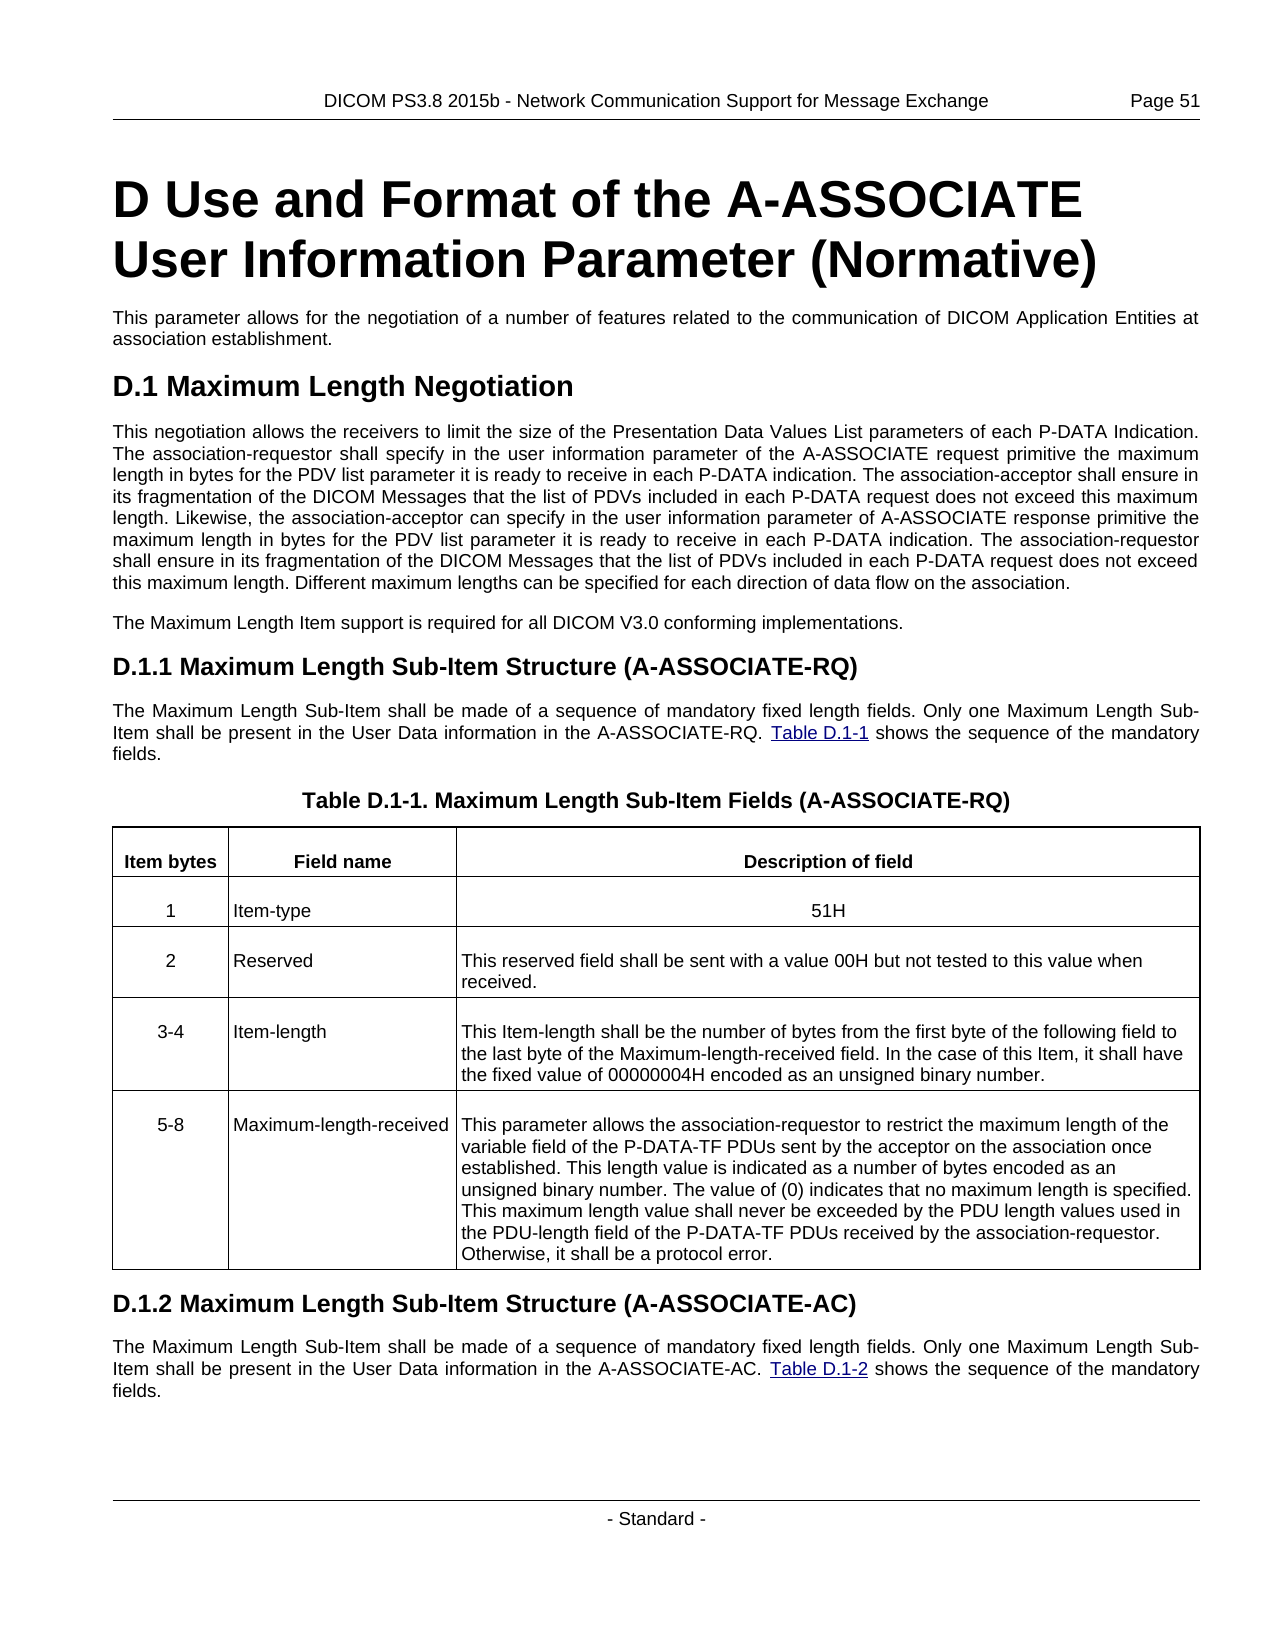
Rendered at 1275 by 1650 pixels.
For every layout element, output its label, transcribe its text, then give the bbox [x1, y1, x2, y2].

table_header Field name [229, 828, 456, 876]
text The Maximum Length Sub-Item shall be made of a sequence of mandatory fixed length fields. Only one Maximum Length Sub-Item shall be present in the User Data information in the A-ASSOCIATE-AC. Table D.1-2 shows the sequence of the mandatory fields. [112, 1336, 1200, 1401]
table_cell 51H [457, 877, 1199, 926]
table_cell This reserved field shall be sent with a value 00H but not tested to this value when received. [457, 927, 1199, 997]
table_header Item bytes [113, 828, 228, 876]
text Table D.1-1. Maximum Length Sub-Item Fields (A-ASSOCIATE-RQ) [112, 787, 1200, 813]
text D.1 Maximum Length Negotiation [112, 368, 1200, 402]
text The Maximum Length Item support is required for all DICOM V3.0 conforming implementations. [112, 612, 1200, 634]
table_cell This Item-length shall be the number of bytes from the first byte of the following field to the last byte of the Maximum-length-received field. In the case of this Item, it shall have the fixed value of 00000004H encoded as an unsigned binary number. [457, 998, 1199, 1090]
text The Maximum Length Sub-Item shall be made of a sequence of mandatory fixed length fields. Only one Maximum Length Sub-Item shall be present in the User Data information in the A-ASSOCIATE-RQ. Table D.1-1 shows the sequence of the mandatory fields. [112, 700, 1200, 764]
text D.1.2 Maximum Length Sub-Item Structure (A-ASSOCIATE-AC) [112, 1289, 1200, 1317]
text D.1.1 Maximum Length Sub-Item Structure (A-ASSOCIATE-RQ) [112, 652, 1200, 681]
table_cell 2 [113, 927, 228, 997]
table_cell This parameter allows the association-requestor to restrict the maximum length of the variable field of the P-DATA-TF PDUs sent by the acceptor on the association once established. This length value is indicated as a number of bytes encoded as an unsigned binary number. The value of (0) indicates that no maximum length is specified. This maximum length value shall never be exceeded by the PDU length values used in the PDU-length field of the P-DATA-TF PDUs received by the association-requestor. Otherwise, it shall be a protocol error. [457, 1091, 1199, 1269]
table_cell Item-type [229, 877, 456, 926]
table_cell 3-4 [113, 998, 228, 1090]
table_cell 5-8 [113, 1091, 228, 1269]
table_cell Maximum-length-received [229, 1091, 456, 1269]
table_cell 1 [113, 877, 228, 926]
text This negotiation allows the receivers to limit the size of the Presentation Data Values List parameters of each P-DATA Indication. The association-requestor shall specify in the user information parameter of the A-ASSOCIATE request primitive the maximum length in bytes for the PDV list parameter it is ready to receive in each P-DATA indication. The association-acceptor shall ensure in its fragmentation of the DICOM Messages that the list of PDVs included in each P-DATA request does not exceed this maximum length. Likewise, the association-acceptor can specify in the user information parameter of A-ASSOCIATE response primitive the maximum length in bytes for the PDV list parameter it is ready to receive in each P-DATA indication. The association-requestor shall ensure in its fragmentation of the DICOM Messages that the list of PDVs included in each P-DATA request does not exceed this maximum length. Different maximum lengths can be specified for each direction of data flow on the association. [112, 421, 1200, 593]
table_cell Item-length [229, 998, 456, 1090]
table_cell Reserved [229, 927, 456, 997]
table_header Description of field [457, 828, 1199, 876]
text D Use and Format of the A-ASSOCIATE User Information Parameter (Normative) [112, 169, 1200, 288]
text This parameter allows for the negotiation of a number of features related to the communication of DICOM Application Entities at association establishment. [112, 307, 1200, 350]
